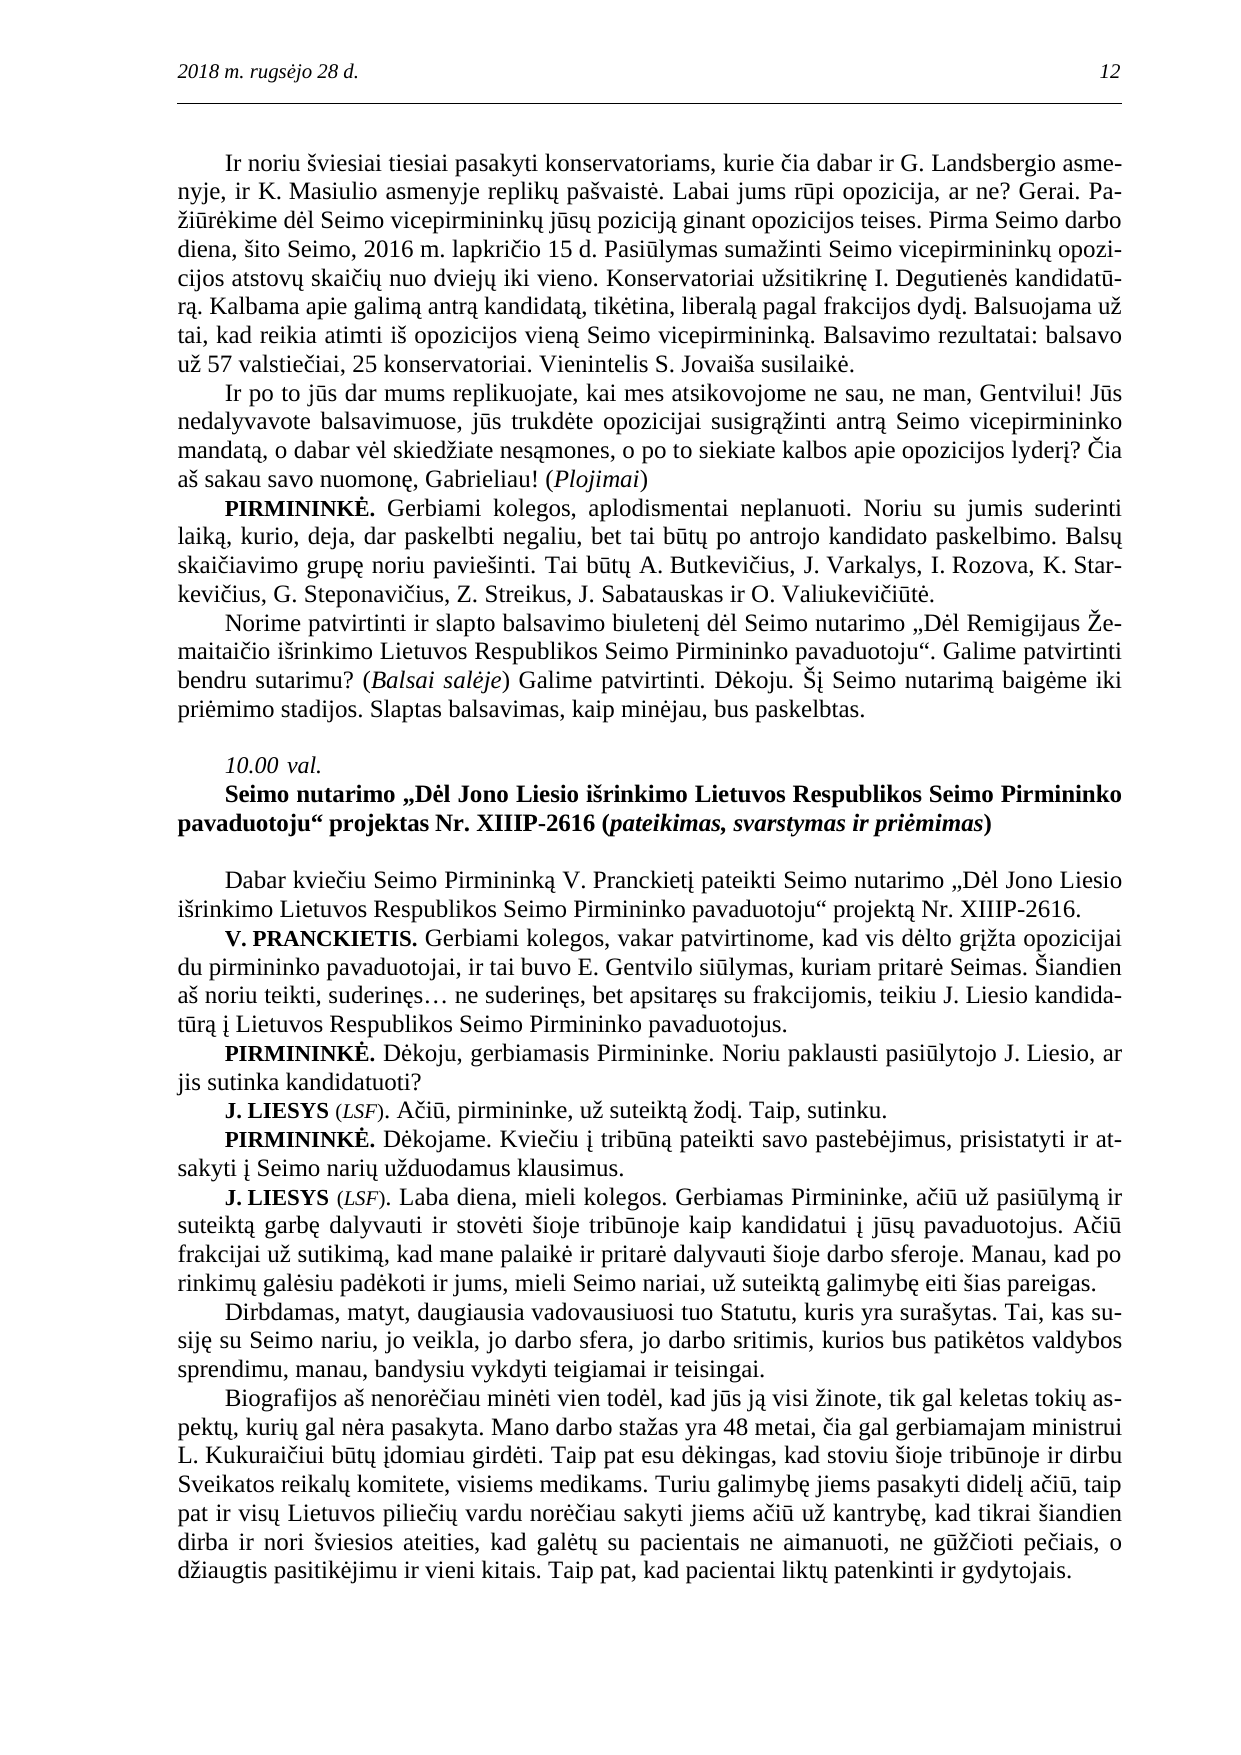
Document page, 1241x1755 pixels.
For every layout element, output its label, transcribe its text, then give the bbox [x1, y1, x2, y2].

text Ir no­riu švie­siai tie­siai pa­sa­ky­ti kon­ser­va­to­riams, ku­rie čia da­bar ir G. Land­sber­gio as­me­ny­je, ir K. Ma­siu­lio as­me­ny­je re­pli­kų pa­švais­tė. La­bai jums rū­pi opo­zi­ci­ja, ar ne? Ge­rai. Pa­žiū­rė­ki­me dėl Sei­mo vi­ce­pir­mi­nin­kų jū­sų po­zi­ci­ją gi­nant opo­zi­ci­jos tei­ses. Pir­ma Sei­mo dar­bo die­na, ši­to Sei­mo, 2016 m. lap­kri­čio 15 d. Pa­siū­ly­mas su­ma­žin­ti Sei­mo vi­ce­pir­mi­nin­kų opo­zi­ci­jos at­sto­vų skai­čių nuo dvie­jų iki vie­no. Kon­ser­va­to­riai už­si­tik­ri­nę I. De­gu­tie­nės kan­di­da­tū­rą. Kal­ba­ma apie ga­li­mą an­trą kan­di­da­tą, ti­kė­ti­na, li­be­ra­lą pa­gal frak­ci­jos dy­dį. Bal­suo­ja­ma už tai, kad rei­kia at­im­ti iš opo­zi­ci­jos vie­ną Sei­mo vi­ce­pir­mi­nin­ką. Bal­sa­vi­mo re­zul­ta­tai: bal­sa­vo už 57 vals­tie­čiai, 25 kon­ser­va­to­riai. Vie­nin­te­lis S. Jo­vai­ša su­si­lai­kė. [177, 148, 1122, 378]
text No­ri­me pa­tvir­tin­ti ir slap­to bal­sa­vi­mo biu­le­te­nį dėl Sei­mo nu­ta­ri­mo „Dėl Re­mi­gi­jaus Že­mai­tai­čio iš­rin­ki­mo Lie­tu­vos Res­pub­li­kos Sei­mo Pir­mi­nin­ko pa­va­duo­to­ju“. Ga­li­me pa­tvir­tin­ti ben­dru su­ta­ri­mu? (Bal­sai sa­lė­je) Ga­li­me pa­tvir­tin­ti. Dė­ko­ju. Šį Sei­mo nu­ta­ri­mą bai­gė­me iki pri­ėmi­mo sta­di­jos. Slap­tas bal­sa­vi­mas, kaip mi­nė­jau, bus pa­skelb­tas. [177, 608, 1122, 723]
text J. LIESYS (LSF). Ačiū, pir­mi­nin­ke, už su­teik­tą žo­dį. Taip, su­tin­ku. [177, 1095, 1122, 1124]
text J. LIESYS (LSF). La­ba die­na, mie­li ko­le­gos. Ger­bia­mas Pir­mi­nin­ke, ačiū už pa­siū­ly­mą ir su­teik­tą gar­bę da­ly­vau­ti ir sto­vė­ti šio­je tri­bū­no­je kaip kan­di­da­tui į jū­sų pa­va­duo­to­jus. Ačiū frak­ci­jai už su­ti­ki­mą, kad ma­ne pa­lai­kė ir pri­ta­rė da­ly­vau­ti šio­je dar­bo sfe­ro­je. Ma­nau, kad po rin­ki­mų ga­lė­siu pa­dė­ko­ti ir jums, mie­li Sei­mo na­riai, už su­teik­tą ga­li­my­bę ei­ti šias pa­rei­gas. [177, 1182, 1122, 1297]
text 10.00 val. [224, 751, 1122, 779]
text PIRMININKĖ. Ger­bia­mi ko­le­gos, aplo­dis­mentai ne­pla­nuo­ti. No­riu su ju­mis su­de­rin­ti laiką, ku­rio, de­ja, dar pa­skelb­ti ne­ga­liu, bet tai bū­tų po ant­ro­jo kan­di­da­to pa­skel­bi­mo. Bal­sų skai­čia­vi­mo gru­pę no­riu pa­vie­šin­ti. Tai bū­tų A. But­ke­vi­čius, J. Var­ka­lys, I. Ro­zo­va, K. Star­ke­vi­čius, G. Ste­po­na­vi­čius, Z. Strei­kus, J. Sa­ba­taus­kas ir O. Va­liu­ke­vi­čiū­tė. [177, 493, 1122, 608]
text V. PRANCKIETIS. Ger­bia­mi ko­le­gos, va­kar pa­tvir­ti­no­me, kad vis dėl­to grįž­ta opo­zi­ci­jai du pir­mi­nin­ko pa­va­duo­to­jai, ir tai bu­vo E. Gent­vi­lo siū­ly­mas, ku­riam pri­ta­rė Sei­mas. Šian­dien aš no­riu teik­ti, su­de­ri­nęs… ne su­de­ri­nęs, bet ap­si­ta­ręs su frak­ci­jo­mis, tei­kiu J. Lie­sio kan­di­da­tū­rą į Lie­tu­vos Res­pub­li­kos Sei­mo Pir­mi­nin­ko pa­va­duo­to­jus. [177, 923, 1122, 1038]
text Biog­ra­fi­jos aš ne­no­rė­čiau mi­nė­ti vien to­dėl, kad jūs ją vi­si ži­no­te, tik gal ke­le­tas to­kių as­pek­tų, ku­rių gal nė­ra pa­sa­ky­ta. Ma­no dar­bo sta­žas yra 48 me­tai, čia gal ger­bia­ma­jam mi­nist­rui L. Ku­ku­rai­čiui bū­tų įdo­miau gir­dė­ti. Taip pat esu dė­kin­gas, kad sto­viu šio­je tri­bū­no­je ir dir­bu Svei­ka­tos rei­ka­lų ko­mi­te­te, vi­siems me­di­kams. Tu­riu ga­li­my­bę jiems pa­sa­ky­ti di­de­lį ačiū, taip pat ir vi­sų Lie­tu­vos pi­lie­čių var­du no­rė­čiau sa­ky­ti jiems ačiū už kan­try­bę, kad tik­rai šian­dien dir­ba ir no­ri švie­sios at­ei­ties, kad ga­lė­tų su pa­cien­tais ne ai­ma­nuo­ti, ne gūž­čio­ti pe­čiais, o džiaug­tis pa­si­ti­kė­ji­mu ir vie­ni ki­tais. Taip pat, kad pa­cien­tai lik­tų pa­ten­kin­ti ir gy­dy­to­jais. [177, 1383, 1122, 1584]
text PIRMININKĖ. Dė­ko­ju, ger­bia­ma­sis Pir­mi­nin­ke. No­riu pa­klaus­ti pa­siū­ly­to­jo J. Lie­sio, ar jis su­tin­ka kan­di­da­tuo­ti? [177, 1038, 1122, 1095]
text PIRMININKĖ. Dė­ko­ja­me. Kvie­čiu į tri­bū­ną pa­teik­ti sa­vo pa­ste­bė­ji­mus, pri­sis­ta­ty­ti ir at­sa­ky­ti į Sei­mo na­rių už­duo­da­mus klau­si­mus. [177, 1124, 1122, 1182]
text Ir po to jūs dar mums re­pli­kuo­ja­te, kai mes at­si­ko­vo­jo­me ne sau, ne man, Gent­vi­lui! Jūs ne­da­ly­va­vo­te bal­sa­vi­muo­se, jūs truk­dė­te opo­zi­ci­jai su­si­grą­žin­ti an­trą Sei­mo vi­ce­pir­mi­nin­ko man­da­tą, o da­bar vėl skie­džia­te ne­są­mo­nes, o po to sie­kia­te kal­bos apie opo­zi­ci­jos ly­de­rį? Čia aš sa­kau sa­vo nuo­mo­nę, Gab­rie­liau! (Plo­ji­mai) [177, 378, 1122, 493]
text Dirb­da­mas, ma­tyt, dau­giau­sia va­do­vau­siuo­si tuo Sta­tu­tu, ku­ris yra su­ra­šy­tas. Tai, kas su­si­ję su Sei­mo na­riu, jo veik­la, jo dar­bo sfe­ra, jo dar­bo sri­ti­mis, ku­rios bus pa­ti­kė­tos val­dy­bos spren­di­mu, ma­nau, ban­dy­siu vyk­dy­ti tei­gia­mai ir tei­sin­gai. [177, 1297, 1122, 1383]
text Da­bar kvie­čiu Sei­mo Pir­mi­nin­ką V. Pranc­kie­tį pa­teik­ti Sei­mo nu­ta­ri­mo „Dėl Jo­no Lie­sio iš­rin­ki­mo Lie­tu­vos Res­pub­li­kos Sei­mo Pir­mi­nin­ko pa­va­duo­to­ju“ pro­jek­tą Nr. XIIIP-2616. [177, 865, 1122, 923]
text Sei­mo nu­ta­ri­mo „Dėl Jo­no Lie­sio iš­rin­ki­mo Lie­tu­vos Res­pub­li­kos Sei­mo Pir­mi­nin­ko pa­va­duo­to­ju“ pro­jek­tas Nr. XIIIP-2616 (pa­tei­ki­mas, svars­ty­mas ir pri­ėmi­mas) [177, 779, 1122, 837]
